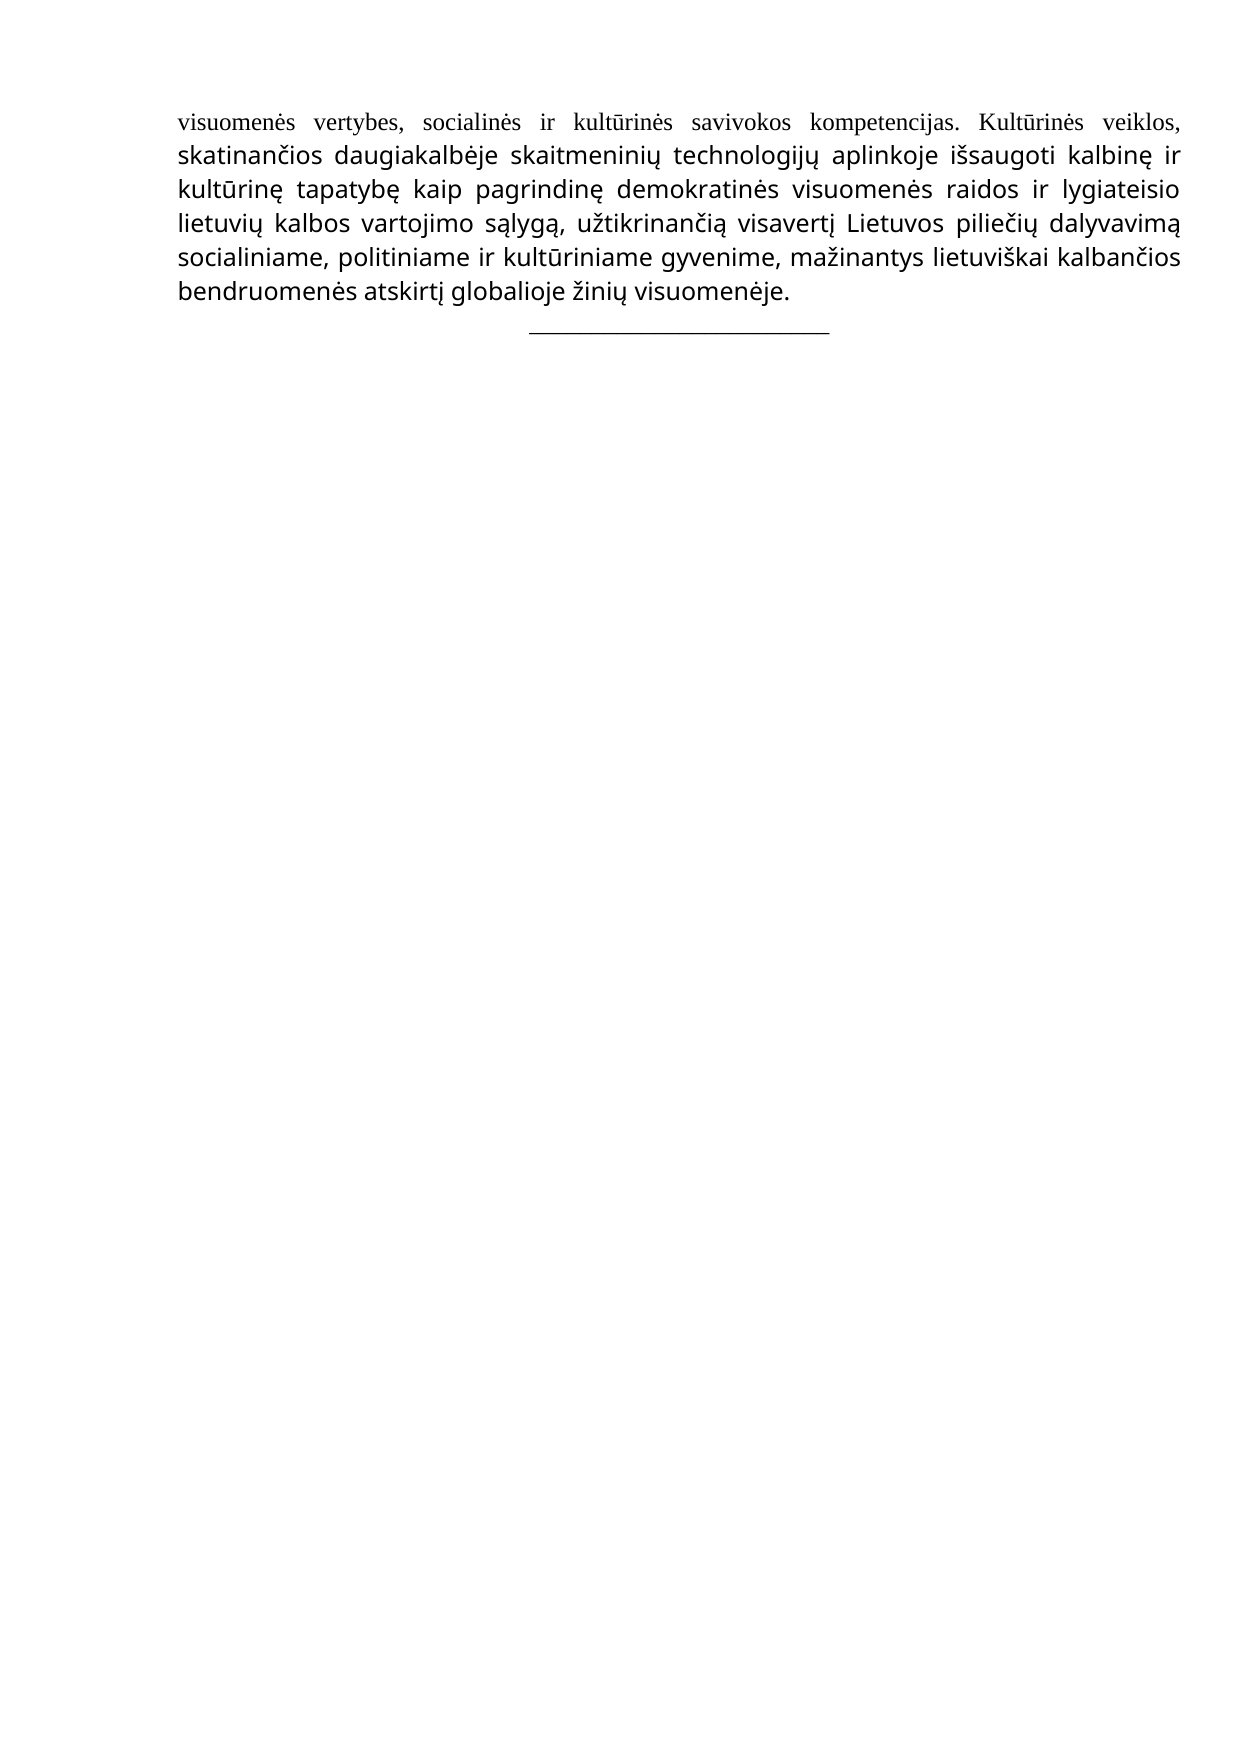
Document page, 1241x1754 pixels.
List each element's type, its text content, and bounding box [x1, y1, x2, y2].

text ________________________ [177, 308, 1181, 337]
text visuomenės vertybes, socialinės ir kultūrinės savivokos kompetencijas. Kultūrinės veiklos, skatinančios daugiakalbėje skaitmeninių technologijų aplinkoje išsaugoti kalbinę ir kultūrinę tapatybę kaip pagrindinę demokratinės visuomenės raidos ir lygiateisio lietuvių kalbos vartojimo sąlygą, užtikrinančią visavertį Lietuvos piliečių dalyvavimą socialiniame, politiniame ir kultūriniame gyvenime, mažinantys lietuviškai kalbančios bendruomenės atskirtį globalioje žinių visuomenėje. [177, 103, 1181, 308]
